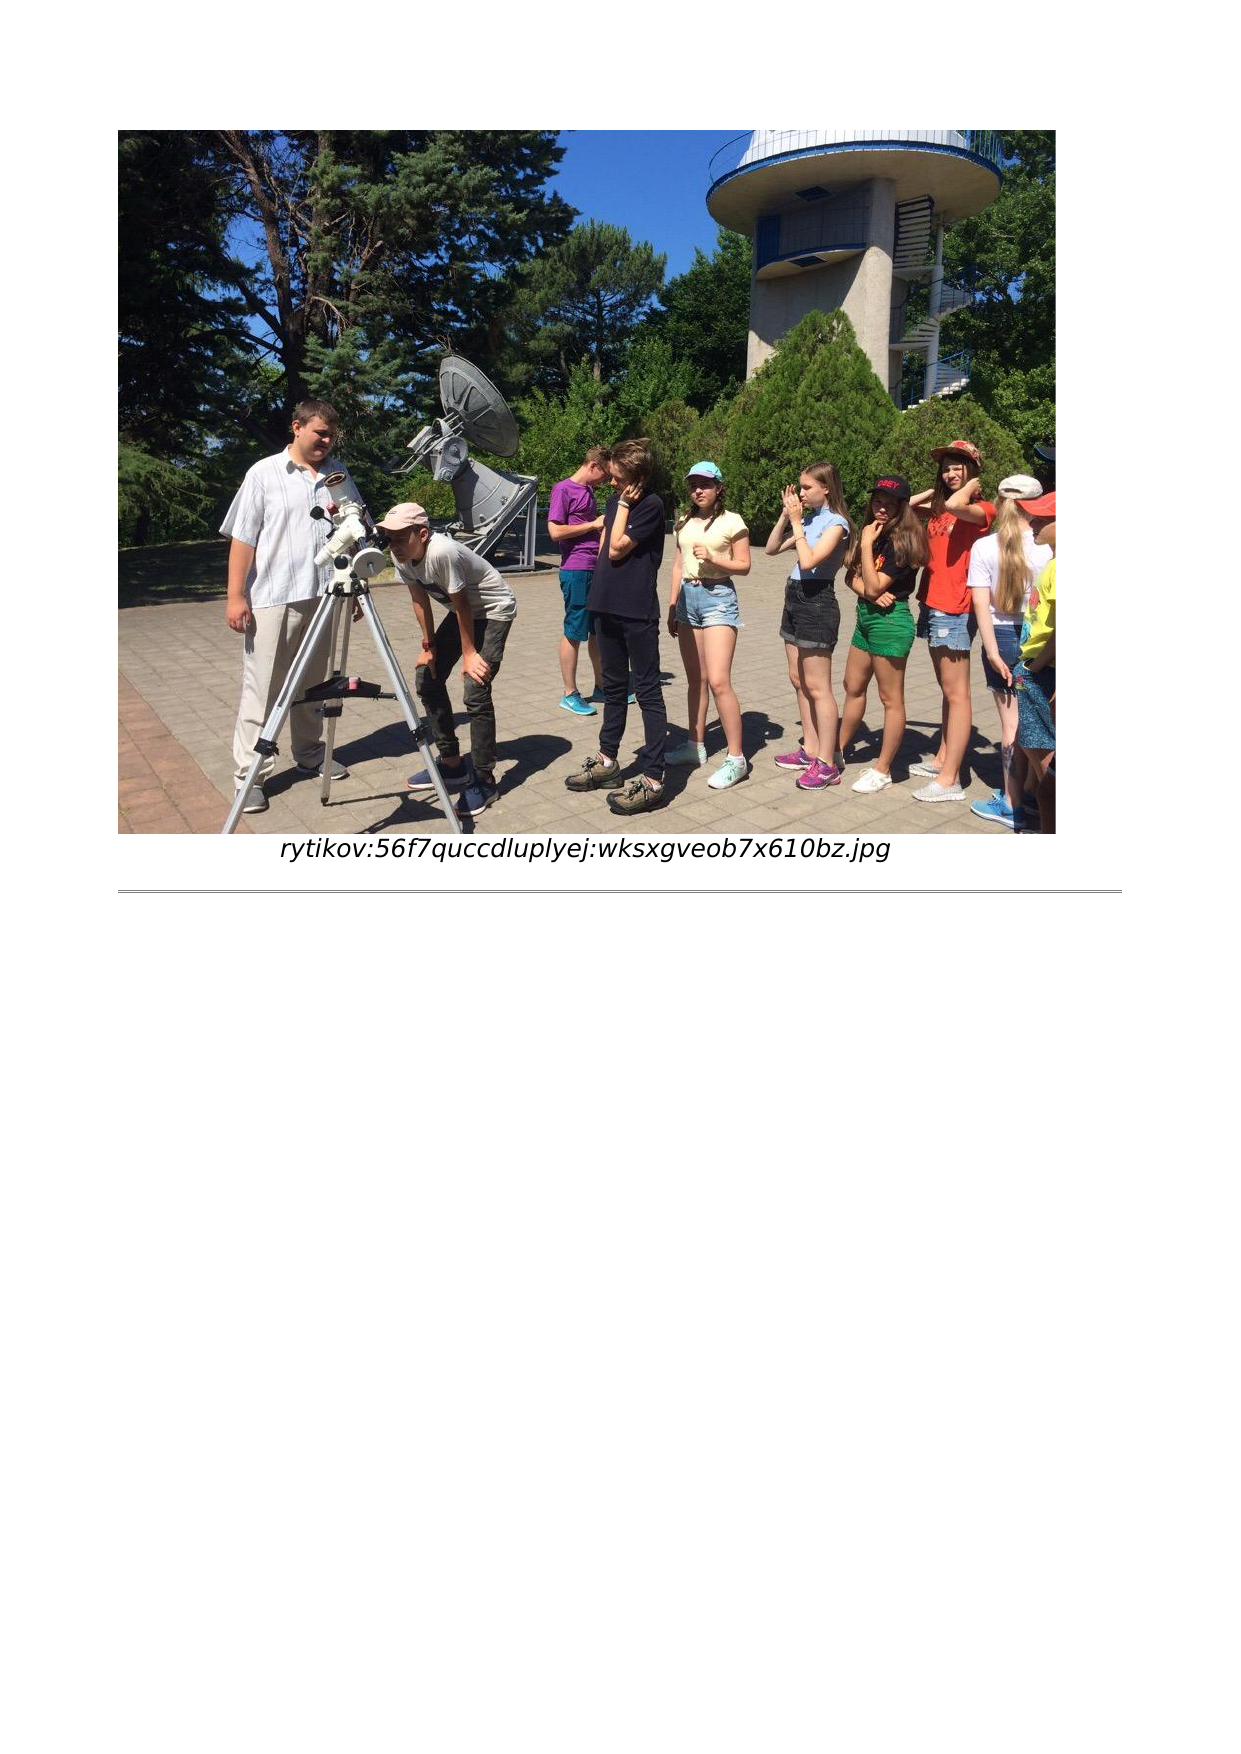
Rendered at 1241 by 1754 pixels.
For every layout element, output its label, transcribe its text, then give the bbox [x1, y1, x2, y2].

text rytikov:56f7quccdluplyej:wksxgveob7x610bz.jpg [118, 834, 1056, 863]
picture [118, 130, 1056, 834]
